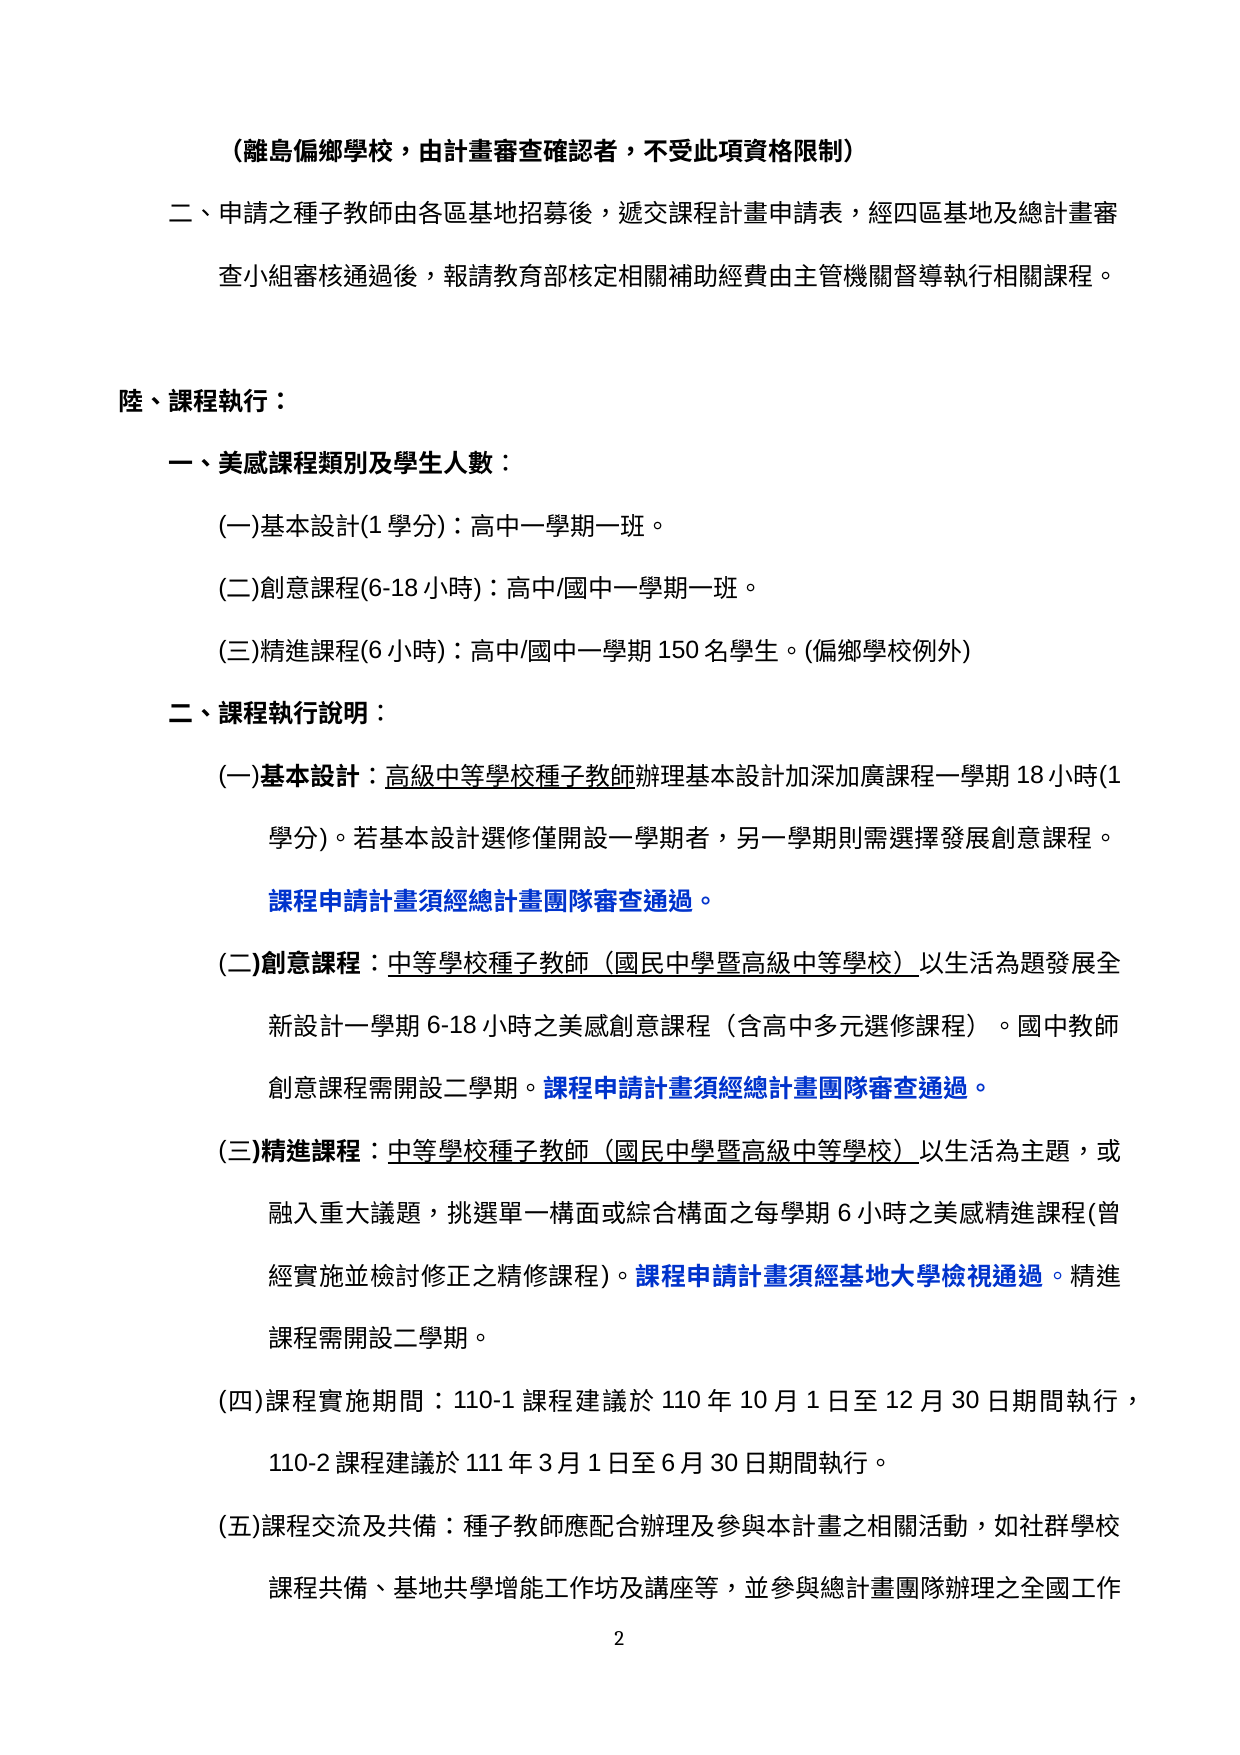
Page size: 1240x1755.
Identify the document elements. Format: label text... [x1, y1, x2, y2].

text (三)精進課程(6小時)：高中/國中一學期150名學生。(偏鄉學校例外) [218, 608, 1121, 670]
text (三)精進課程：中等學校種子教師（國民中學暨高級中等學校）以生活為主題，或融入重大議題，挑選單一構面或綜合構面之每學期6小時之美感精進課程(曾經實施並檢討修正之精修課程)。課程申請計畫須經基地大學檢視通過。精進課程需開設二學期。 [218, 1108, 1121, 1358]
text 二、課程執行說明： [168, 670, 1121, 733]
text 一、高級中等學校及國民中學之美術、藝術生活、視覺藝術等藝術領域現職教師，具備相關教學經驗，並通過110年度教育部美感與設計課程創新計畫種子教師遴選作業。（離島偏鄉學校，由計畫審查確認者，不受此項資格限制） [168, 108, 1121, 170]
text 一、美感課程類別及學生人數： [168, 420, 1121, 483]
text (一)基本設計(1學分)：高中一學期一班。 [218, 483, 1121, 545]
text 陸、課程執行： [118, 358, 1121, 420]
text (二)創意課程(6-18小時)：高中/國中一學期一班。 [218, 545, 1121, 608]
text (一)基本設計：高級中等學校種子教師辦理基本設計加深加廣課程一學期18小時(1學分)。若基本設計選修僅開設一學期者，另一學期則需選擇發展創意課程。課程申請計畫須經總計畫團隊審查通過。 [218, 733, 1121, 920]
text (四)課程實施期間：110-1課程建議於110年10月1日至12月30日期間執行，110-2課程建議於111年3月1日至6月30日期間執行。 [218, 1358, 1121, 1483]
text (五)課程交流及共備：種子教師應配合辦理及參與本計畫之相關活動，如社群學校課程共備、基地共學增能工作坊及講座等，並參與總計畫團隊辦理之全國工作 [218, 1483, 1121, 1608]
text 二、申請之種子教師由各區基地招募後，遞交課程計畫申請表，經四區基地及總計畫審查小組審核通過後，報請教育部核定相關補助經費由主管機關督導執行相關課程。 [168, 170, 1121, 295]
text (二)創意課程：中等學校種子教師（國民中學暨高級中等學校）以生活為題發展全新設計一學期6-18小時之美感創意課程（含高中多元選修課程）。國中教師創意課程需開設二學期。課程申請計畫須經總計畫團隊審查通過。 [218, 920, 1121, 1108]
